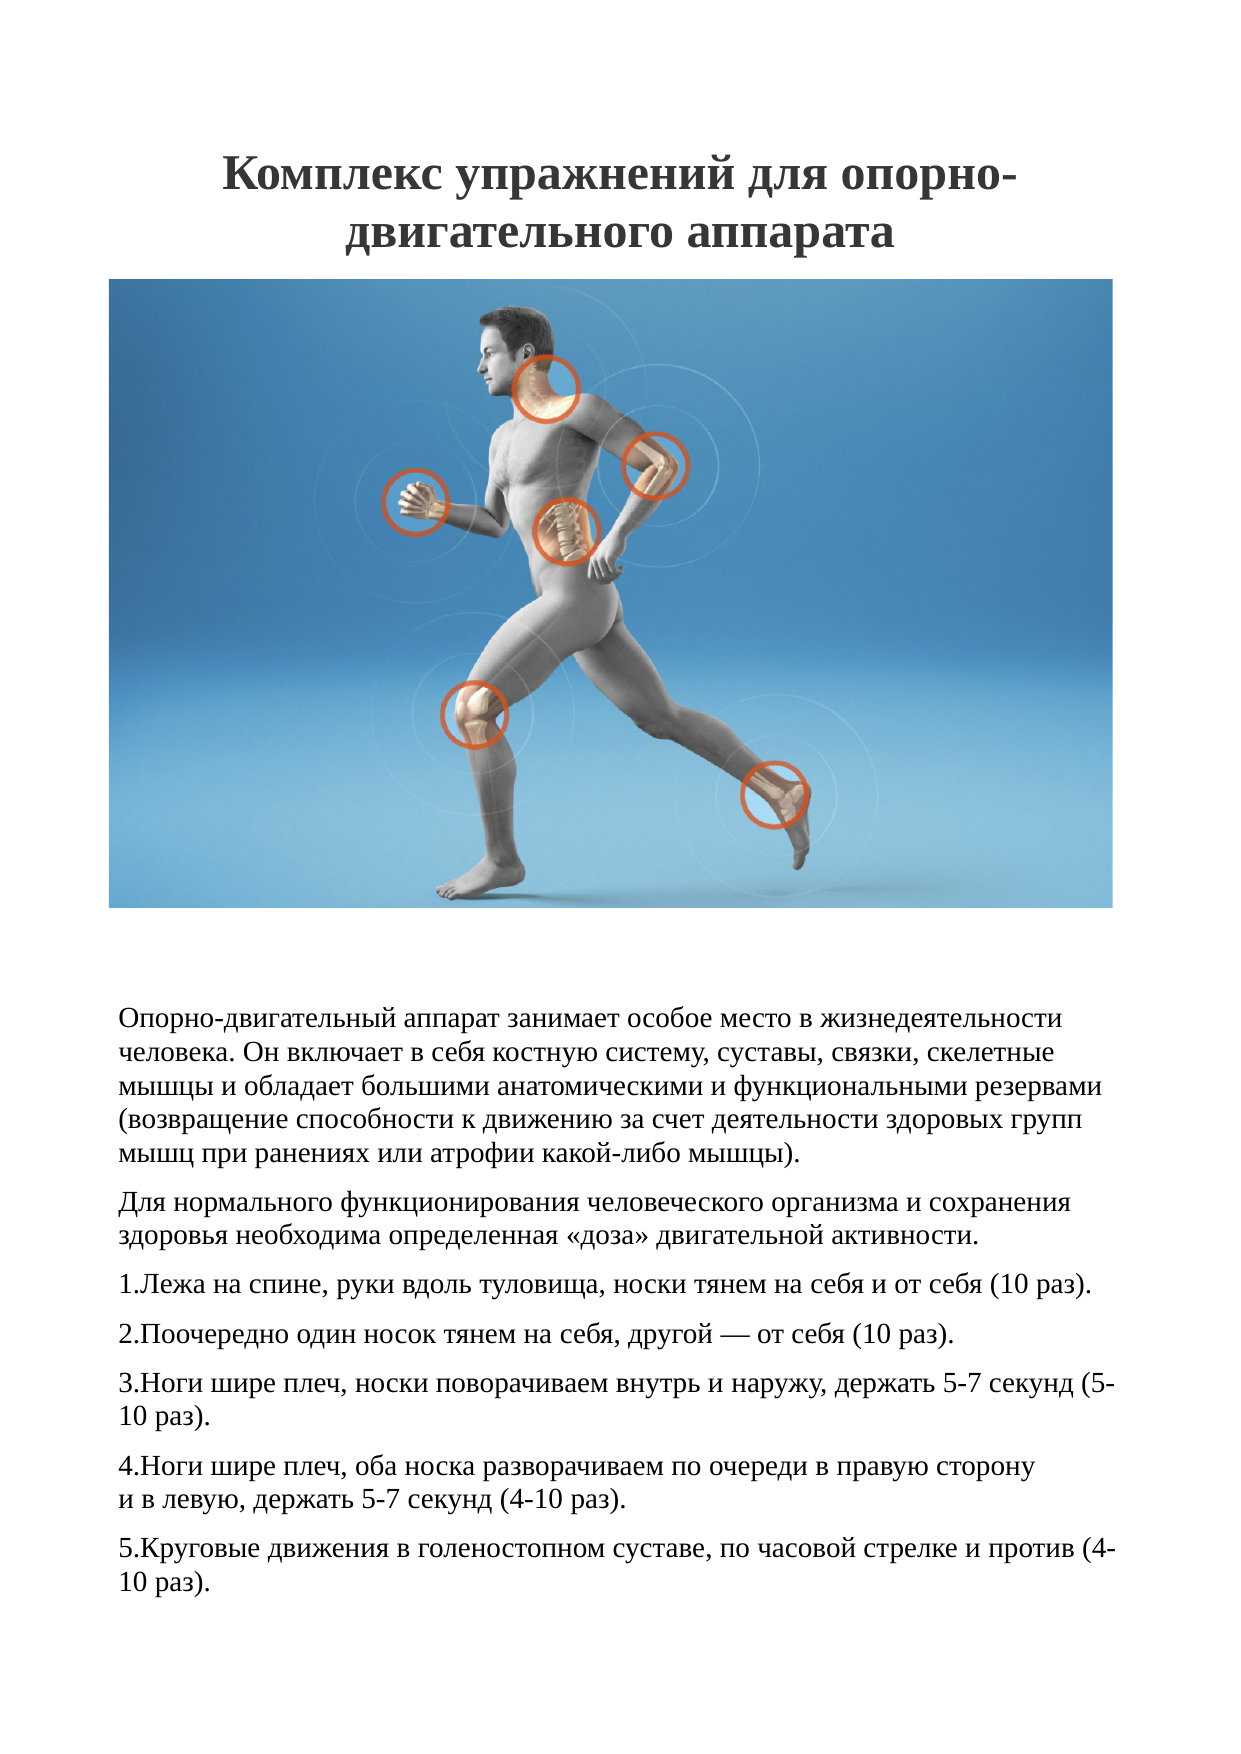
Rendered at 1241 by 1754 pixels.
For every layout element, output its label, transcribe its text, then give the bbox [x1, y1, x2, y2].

text 1.Лежа на спине, руки вдоль туловища, носки тянем на себя и от себя (10 раз). [118, 1267, 1122, 1300]
text Опорно-двигательный аппарат занимает особое место в жизнедеятельности человека. Он включает в себя костную систему, суставы, связки, скелетные мышцы и обладает большими анатомическими и функциональными резервами (возвращение способности к движению за счет деятельности здоровых групп мышц при ранениях или атрофии какой-либо мышцы). [118, 1001, 1122, 1168]
picture [108, 279, 1113, 908]
subtitle Комплекс упражнений для опорно-двигательного аппарата [118, 143, 1122, 258]
text 2.Поочередно один носок тянем на себя, другой — от себя (10 раз). [118, 1316, 1122, 1349]
text 5.Круговые движения в голеностопном суставе, по часовой стрелке и против (4-10 раз). [118, 1530, 1122, 1597]
text Для нормального функционирования человеческого организма и сохранения здоровья необходима определенная «доза» двигательной активности. [118, 1184, 1122, 1251]
text 3.Ноги шире плеч, носки поворачиваем внутрь и наружу, держать 5-7 секунд (5-10 раз). [118, 1365, 1122, 1432]
text 4.Ноги шире плеч, оба носка разворачиваем по очереди в правую сторону и в левую, держать 5-7 секунд (4-10 раз). [118, 1448, 1122, 1515]
